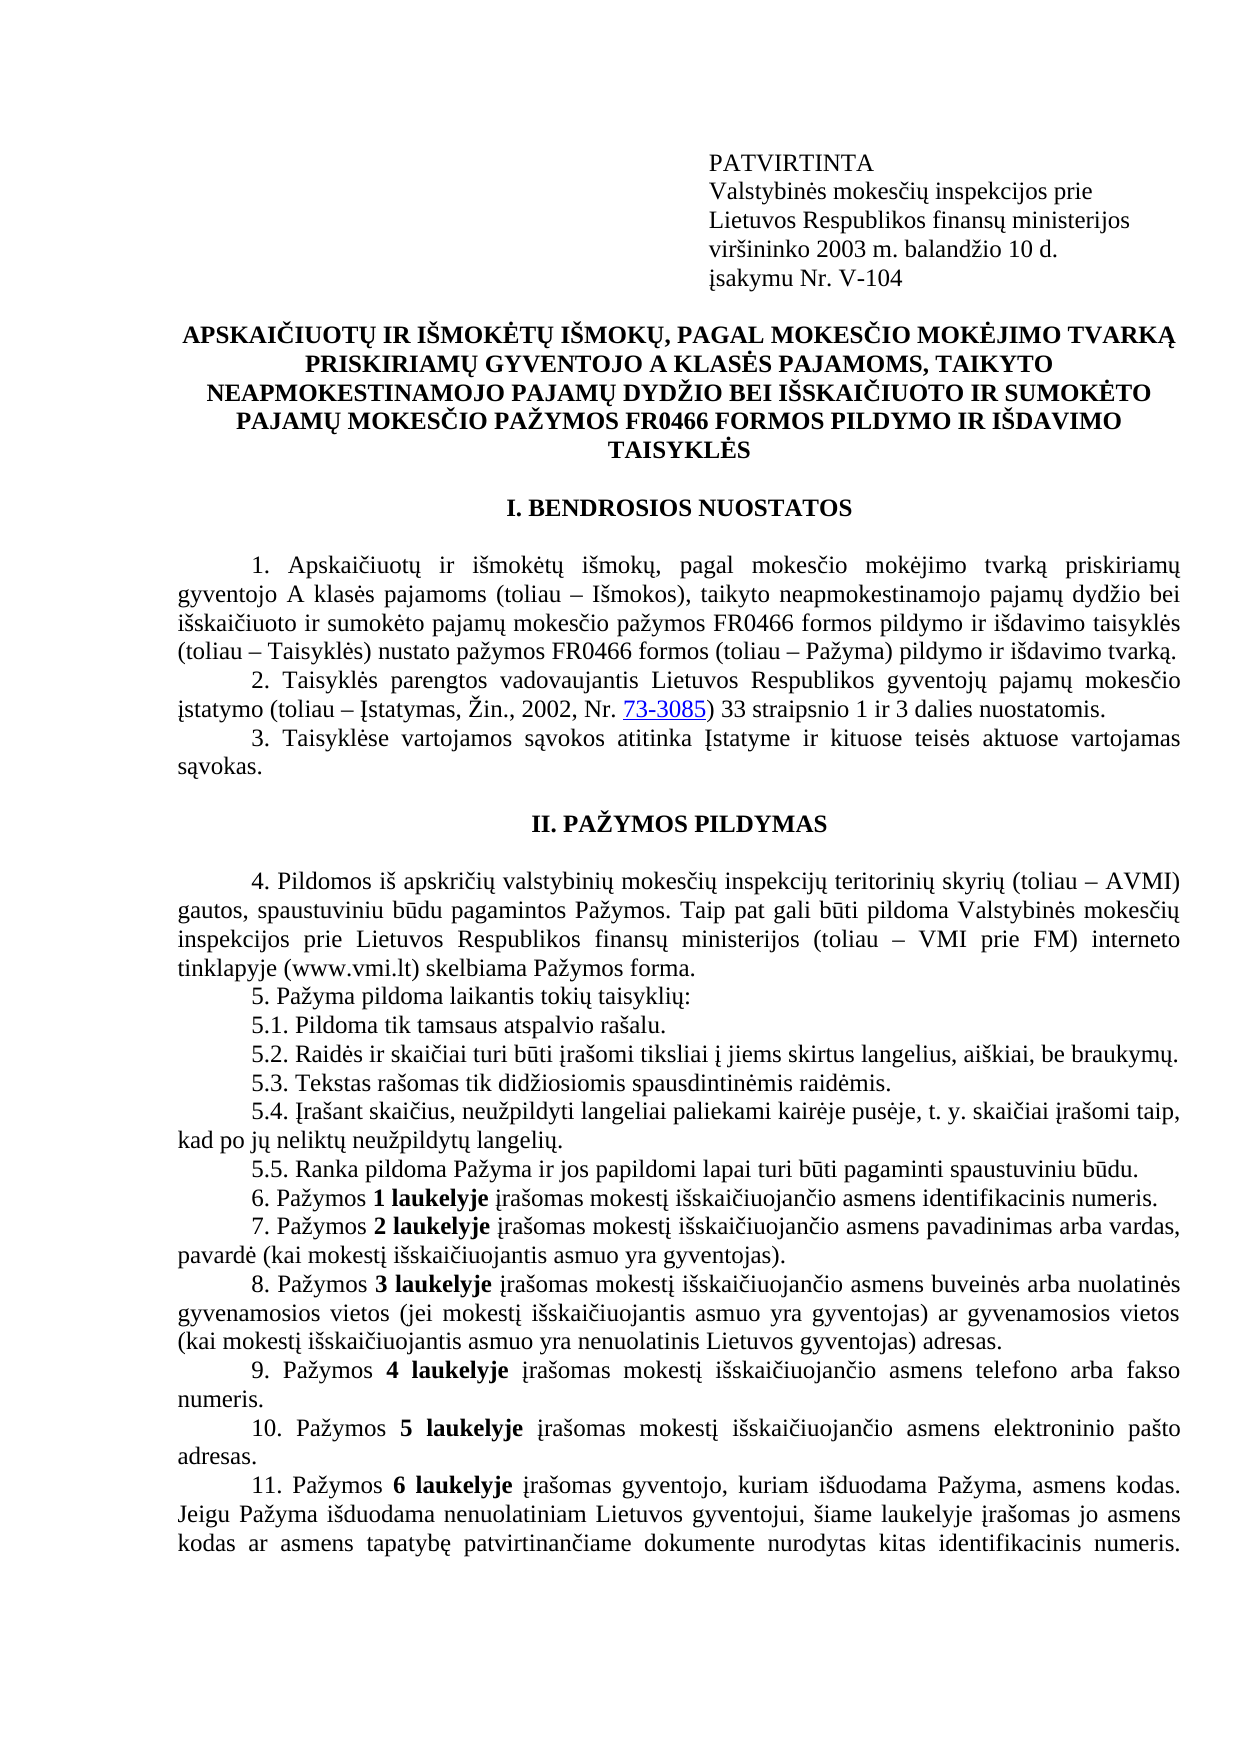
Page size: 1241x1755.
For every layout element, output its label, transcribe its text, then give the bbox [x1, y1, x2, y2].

text 5.5. Ranka pildoma Pažyma ir jos papildomi lapai turi būti pagaminti spaustuviniu būdu. [177, 1154, 1181, 1183]
text 6. Pažymos 1 laukelyje įrašomas mokestį išskaičiuojančio asmens identifikacinis numeris. [177, 1183, 1181, 1211]
text 5. Pažyma pildoma laikantis tokių taisyklių: [177, 981, 1181, 1010]
text 5.1. Pildoma tik tamsaus atspalvio rašalu. [177, 1010, 1181, 1039]
text APSKAIČIUOTŲ IR IŠMOKĖTŲ IŠMOKŲ, PAGAL MOKESČIO MOKĖJIMO TVARKĄ PRISKIRIAMŲ GYVENTOJO A KLASĖS PAJAMOMS, TAIKYTO NEAPMOKESTINAMOJO PAJAMŲ DYDŽIO BEI IŠSKAIČIUOTO IR SUMOKĖTO PAJAMŲ MOKESČIO PAŽYMOS FR0466 FORMOS PILDYMO IR IŠDAVIMO TAISYKLĖS [177, 320, 1181, 464]
text 5.4. Įrašant skaičius, neužpildyti langeliai paliekami kairėje pusėje, t. y. skaičiai įrašomi taip, kad po jų neliktų neužpildytų langelių. [177, 1096, 1181, 1154]
text 5.3. Tekstas rašomas tik didžiosiomis spausdintinėmis raidėmis. [177, 1068, 1181, 1096]
text 8. Pažymos 3 laukelyje įrašomas mokestį išskaičiuojančio asmens buveinės arba nuolatinės gyvenamosios vietos (jei mokestį išskaičiuojantis asmuo yra gyventojas) ar gyvenamosios vietos (kai mokestį išskaičiuojantis asmuo yra nenuolatinis Lietuvos gyventojas) adresas. [177, 1269, 1181, 1355]
text 1. Apskaičiuotų ir išmokėtų išmokų, pagal mokesčio mokėjimo tvarką priskiriamų gyventojo A klasės pajamoms (toliau – Išmokos), taikyto neapmokestinamojo pajamų dydžio bei išskaičiuoto ir sumokėto pajamų mokesčio pažymos FR0466 formos pildymo ir išdavimo taisyklės (toliau – Taisyklės) nustato pažymos FR0466 formos (toliau – Pažyma) pildymo ir išdavimo tvarką. [177, 550, 1181, 665]
text I. BENDROSIOS NUOSTATOS [177, 493, 1181, 521]
text 5.2. Raidės ir skaičiai turi būti įrašomi tiksliai į jiems skirtus langelius, aiškiai, be braukymų. [177, 1039, 1181, 1068]
text 11. Pažymos 6 laukelyje įrašomas gyventojo, kuriam išduodama Pažyma, asmens kodas. Jeigu Pažyma išduodama nenuolatiniam Lietuvos gyventojui, šiame laukelyje įrašomas jo asmens kodas ar asmens tapatybę patvirtinančiame dokumente nurodytas kitas identifikacinis numeris. [177, 1470, 1181, 1556]
text 9. Pažymos 4 laukelyje įrašomas mokestį išskaičiuojančio asmens telefono arba fakso numeris. [177, 1355, 1181, 1413]
text 10. Pažymos 5 laukelyje įrašomas mokestį išskaičiuojančio asmens elektroninio pašto adresas. [177, 1413, 1181, 1470]
text Lietuvos Respublikos finansų ministerijos [177, 205, 1181, 234]
text 7. Pažymos 2 laukelyje įrašomas mokestį išskaičiuojančio asmens pavadinimas arba vardas, pavardė (kai mokestį išskaičiuojantis asmuo yra gyventojas). [177, 1211, 1181, 1269]
text įsakymu Nr. V-104 [177, 263, 1181, 291]
text II. PAŽYMOS PILDYMAS [177, 809, 1181, 838]
text 3. Taisyklėse vartojamos sąvokos atitinka Įstatyme ir kituose teisės aktuose vartojamas sąvokas. [177, 723, 1181, 780]
text PATVIRTINTA [177, 148, 1181, 176]
text 2. Taisyklės parengtos vadovaujantis Lietuvos Respublikos gyventojų pajamų mokesčio įstatymo (toliau – Įstatymas, Žin., 2002, Nr. 73-3085) 33 straipsnio 1 ir 3 dalies nuostatomis. [177, 665, 1181, 723]
text Valstybinės mokesčių inspekcijos prie [177, 176, 1181, 205]
text 4. Pildomos iš apskričių valstybinių mokesčių inspekcijų teritorinių skyrių (toliau – AVMI) gautos, spaustuviniu būdu pagamintos Pažymos. Taip pat gali būti pildoma Valstybinės mokesčių inspekcijos prie Lietuvos Respublikos finansų ministerijos (toliau – VMI prie FM) interneto tinklapyje (www.vmi.lt) skelbiama Pažymos forma. [177, 866, 1181, 981]
text viršininko 2003 m. balandžio 10 d. [177, 234, 1181, 263]
